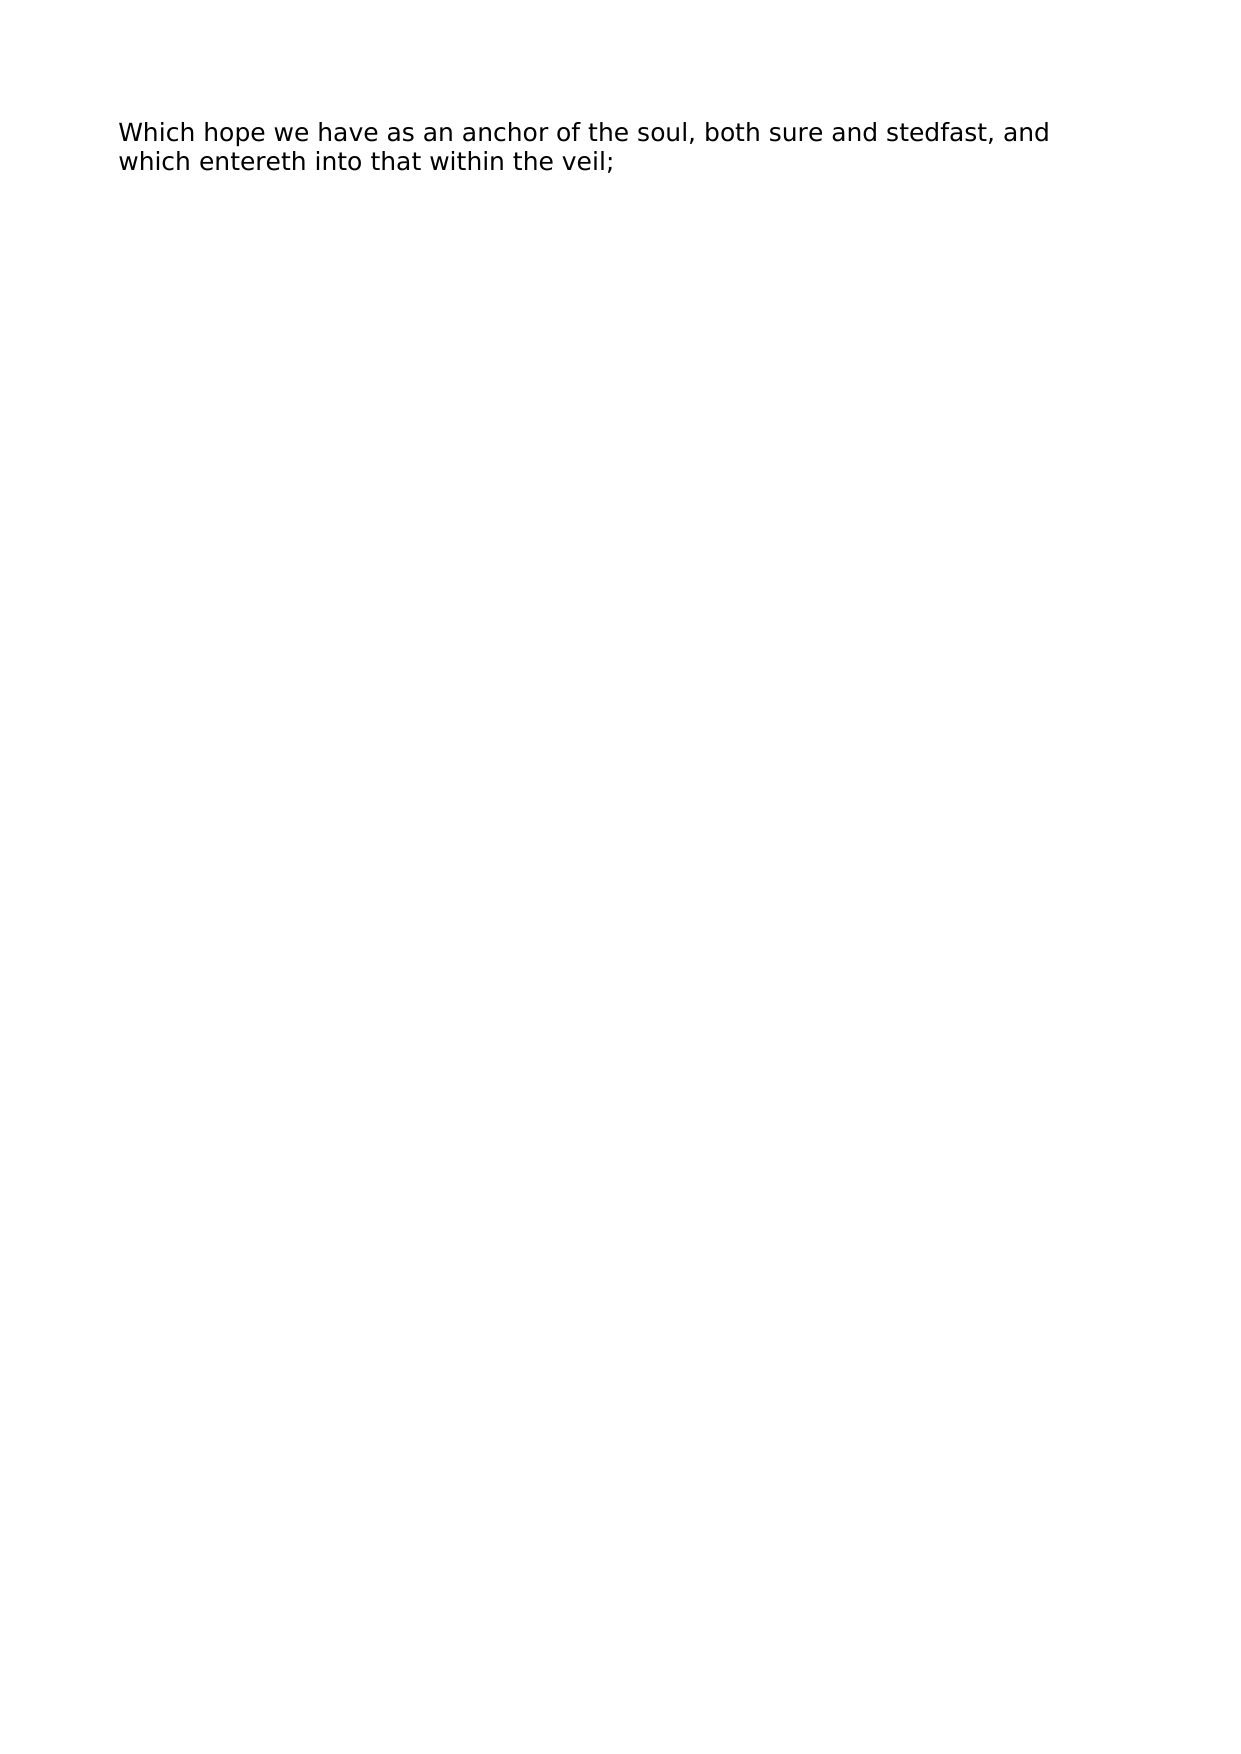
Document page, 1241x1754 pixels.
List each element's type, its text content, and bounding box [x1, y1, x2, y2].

text Which hope we have as an anchor of the soul, both sure and stedfast, and which entereth into that within the veil; [118, 118, 1122, 176]
